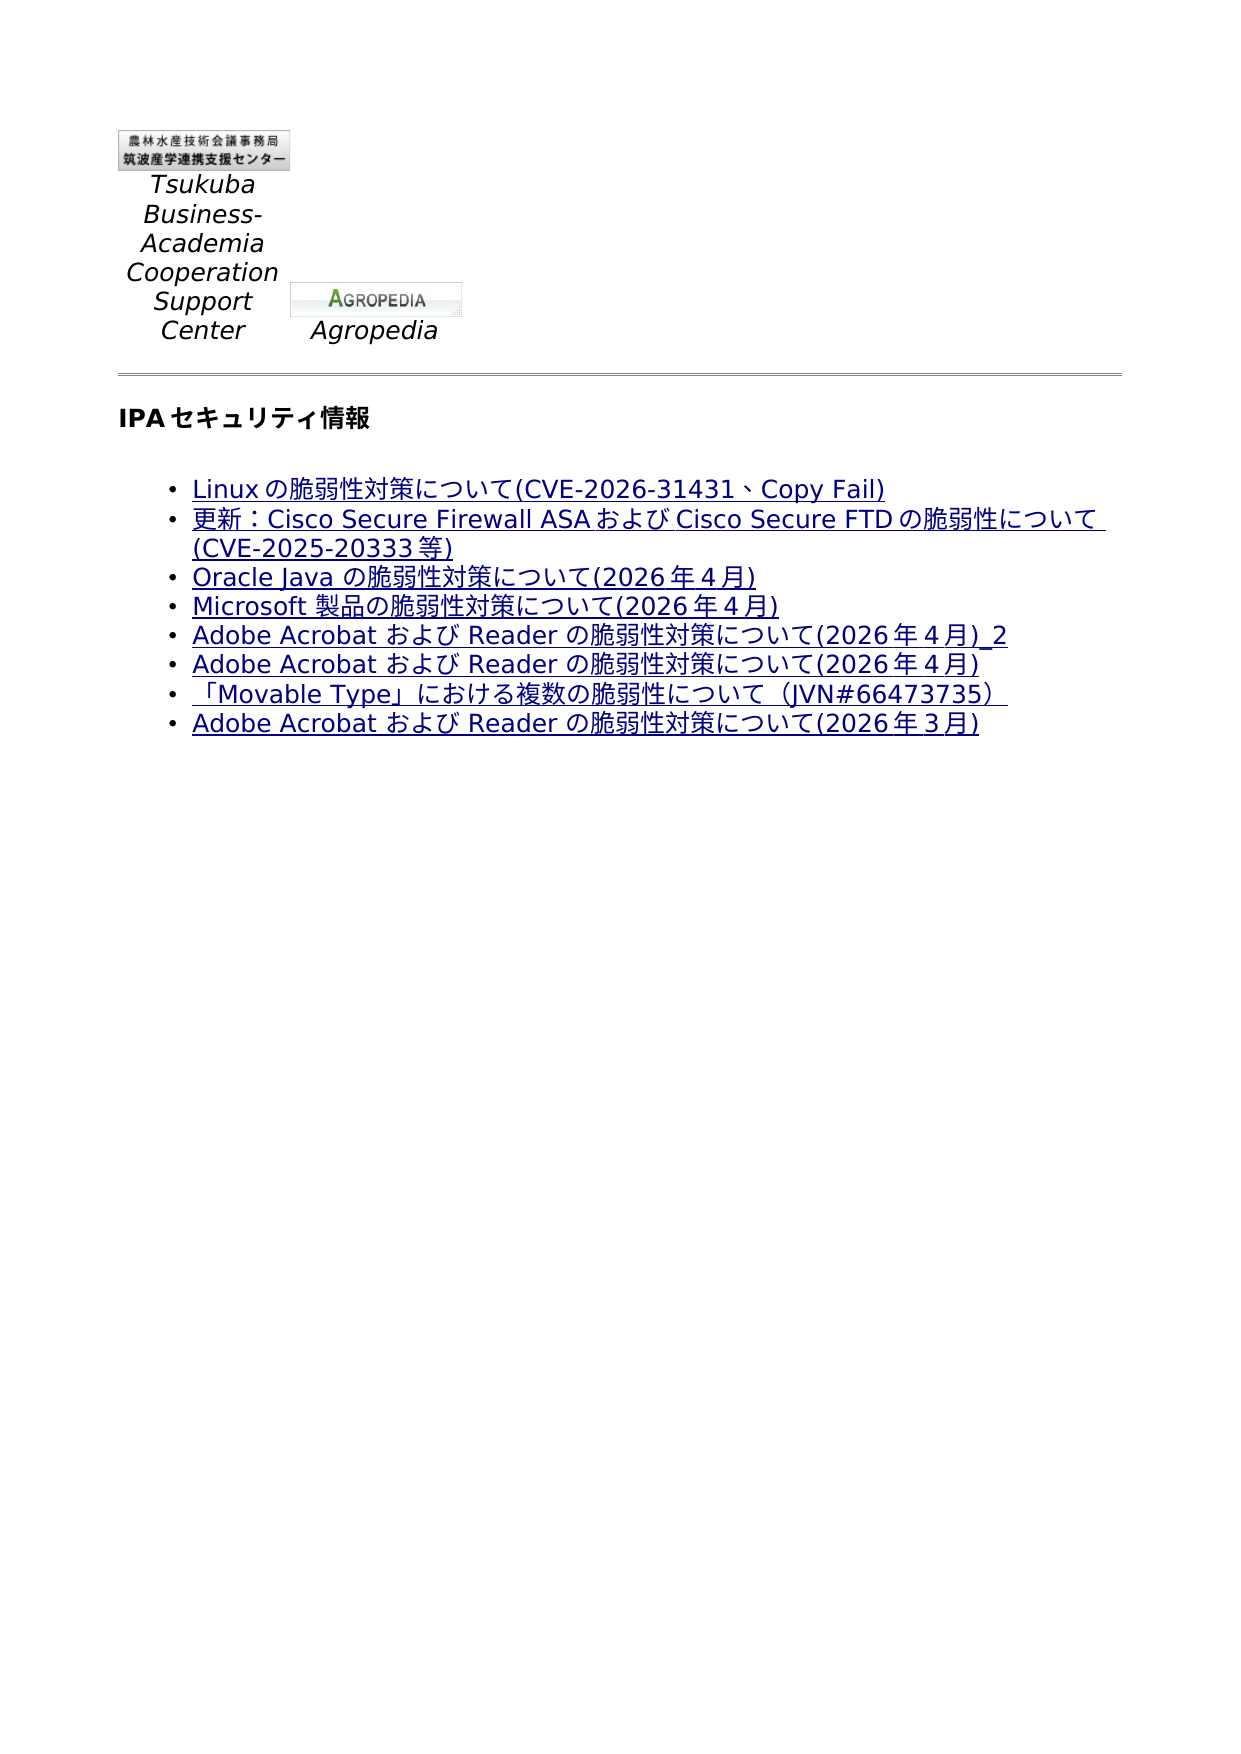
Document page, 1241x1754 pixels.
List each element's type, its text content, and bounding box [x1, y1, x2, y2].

list Microsoft 製品の脆弱性対策について(2026年4月) [177, 592, 1122, 622]
list Oracle Java の脆弱性対策について(2026年4月) [177, 563, 1122, 592]
text IPAセキュリティ情報 [118, 404, 1122, 434]
list 「Movable Type」における複数の脆弱性について（JVN#66473735） [177, 680, 1122, 709]
list Linuxの脆弱性対策について(CVE-2026-31431、Copy Fail) [177, 476, 1122, 505]
list Adobe Acrobat および Reader の脆弱性対策について(2026年4月)_2 [177, 622, 1122, 651]
list Adobe Acrobat および Reader の脆弱性対策について(2026年3月) [177, 709, 1122, 738]
list Adobe Acrobat および Reader の脆弱性対策について(2026年4月) [177, 651, 1122, 680]
text Tsukuba Business-Academia Cooperation Support Center [118, 171, 290, 346]
text Agropedia [290, 317, 462, 346]
list 更新：Cisco Secure Firewall ASAおよびCisco Secure FTDの脆弱性について (CVE-2025-20333等) [177, 505, 1122, 563]
picture [290, 282, 462, 317]
picture [118, 130, 290, 171]
